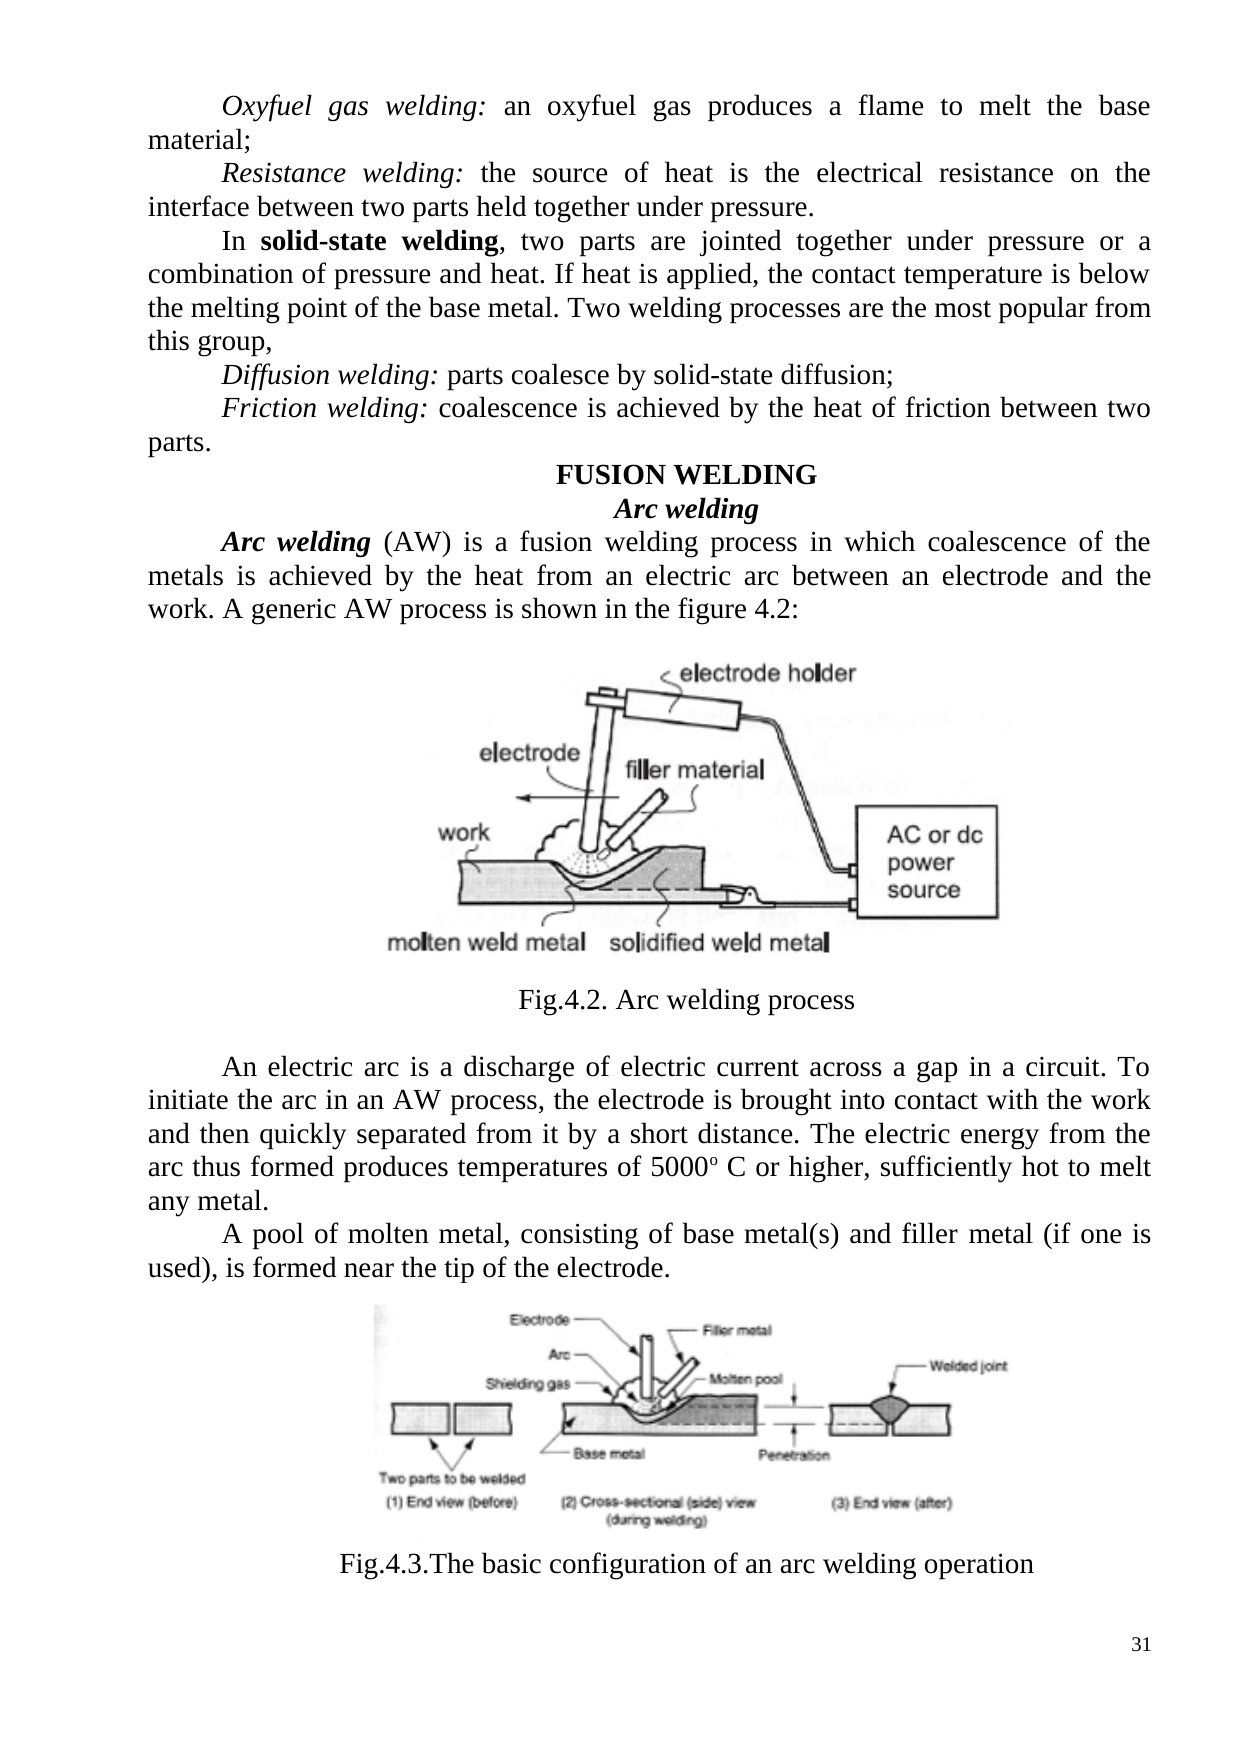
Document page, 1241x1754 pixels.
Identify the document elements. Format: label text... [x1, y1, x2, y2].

text Resistance welding: the source of heat is the electrical resistance on the interface between two parts held together under pressure. [148, 156, 1152, 223]
text Oxyfuel gas welding: an oxyfuel gas produces a flame to melt the base material; [148, 88, 1152, 156]
text In solid-state welding, two parts are jointed together under pressure or a combination of pressure and heat. If heat is applied, the contact temperature is below the melting point of the base metal. Two welding processes are the most popular from this group, [148, 223, 1152, 357]
text An electric arc is a discharge of electric current across a gap in a circuit. To initiate the arc in an AW process, the electrode is brought into contact with the work and then quickly separated from it by a short distance. The electric energy from the arc thus formed produces temperatures of 5000o C or higher, sufficiently hot to melt any metal. [148, 1049, 1152, 1217]
text Diffusion welding: parts coalesce by solid-state diffusion; [148, 357, 1152, 390]
picture [345, 1283, 1028, 1546]
text Arc welding (AW) is a fusion welding process in which coalescence of the metals is achieved by the heat from an electric arc between an electrode and the work. A generic AW process is shown in the figure 4.2: [148, 524, 1152, 625]
picture [337, 625, 1036, 982]
text Fig.4.3.The basic configuration of an arc welding operation [148, 1546, 1152, 1579]
text Fig.4.2. Arc welding process [148, 982, 1152, 1015]
text Friction welding: coalescence is achieved by the heat of friction between two parts. [148, 390, 1152, 457]
text A pool of molten metal, consisting of base metal(s) and filler metal (if one is used), is formed near the tip of the electrode. [148, 1217, 1152, 1284]
text FUSION WELDING [148, 457, 1152, 491]
text Arc welding [148, 491, 1152, 524]
